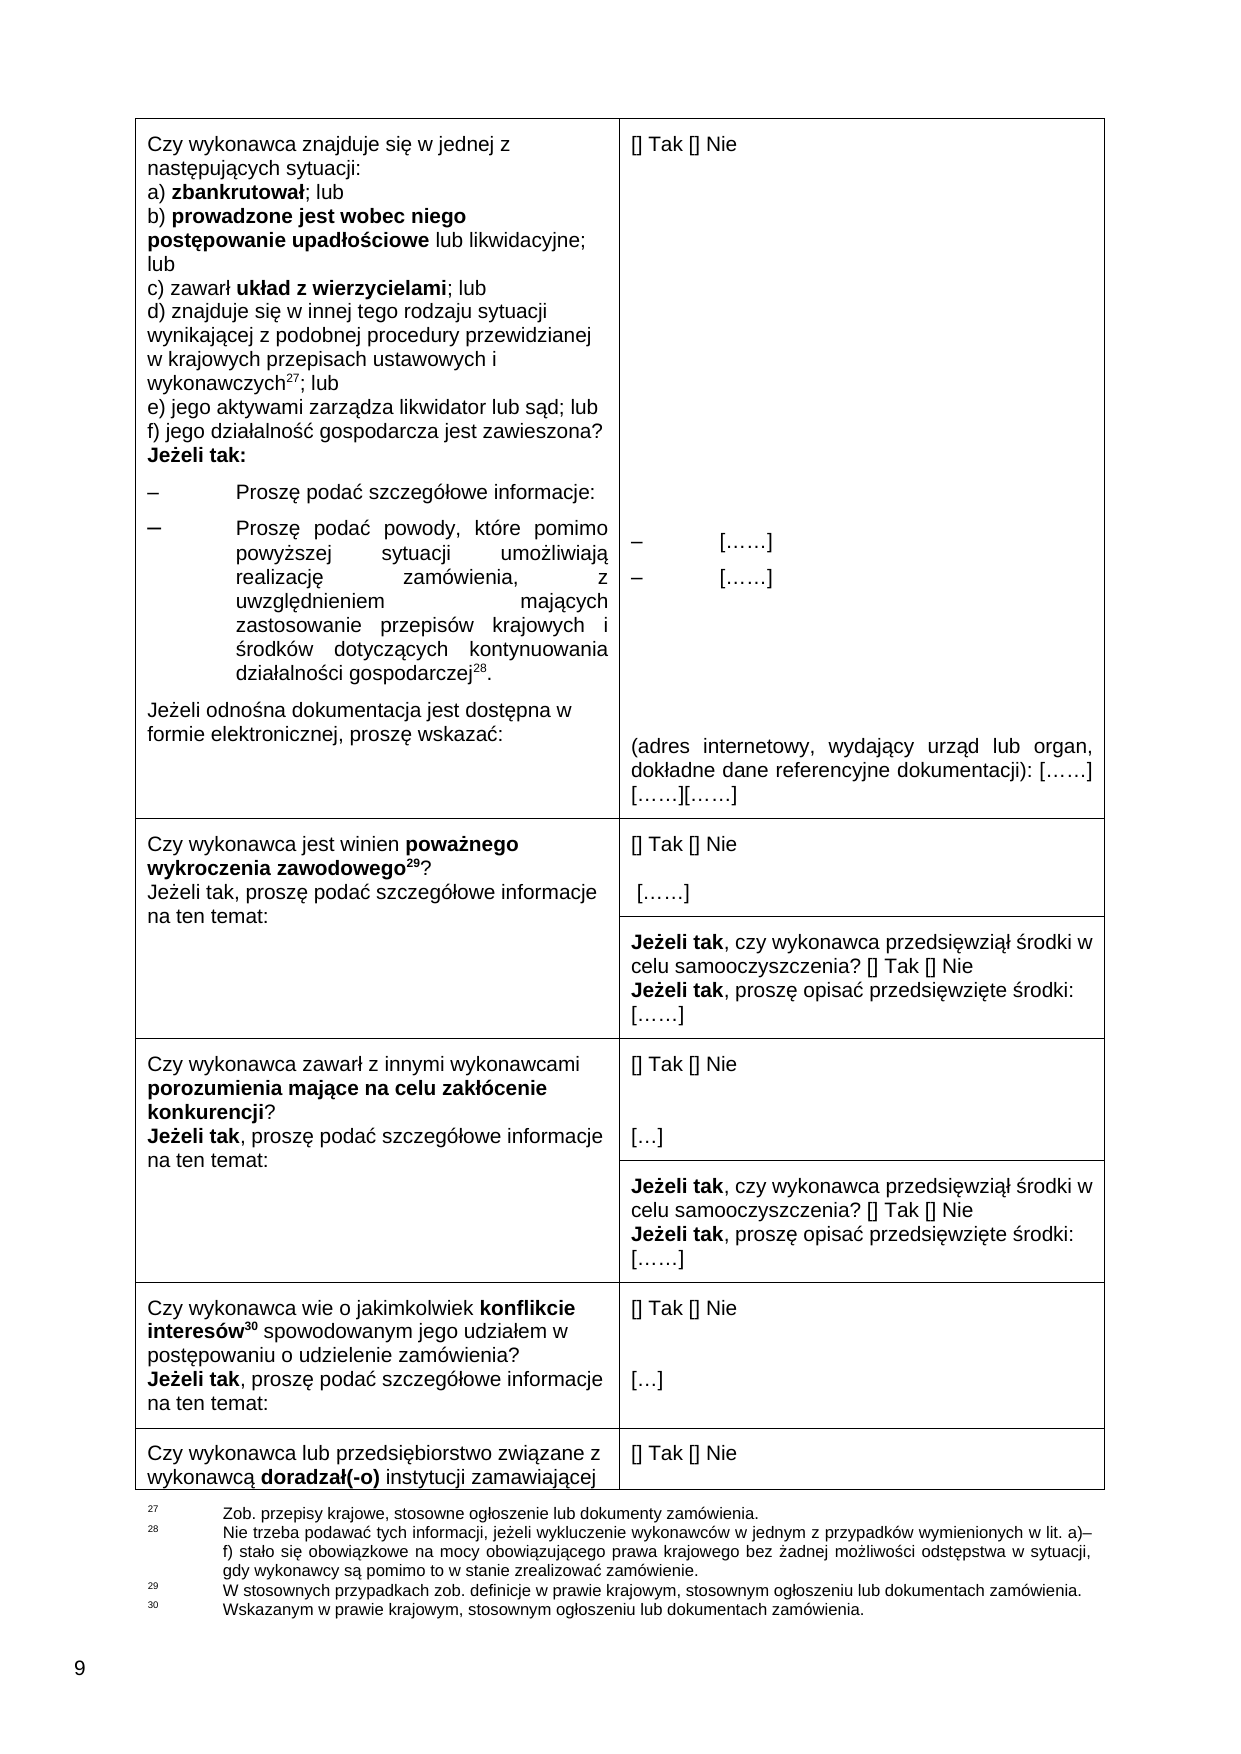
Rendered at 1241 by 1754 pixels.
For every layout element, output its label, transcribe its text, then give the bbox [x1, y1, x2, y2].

table_cell [] Tak [] Nie [……] [620, 819, 1104, 916]
table_cell Jeżeli tak, czy wykonawca przedsięwziął środki w celu samooczyszczenia? [] Tak [] Nie Jeżeli tak, proszę opisać przedsięwzięte środki: [……] [620, 917, 1104, 1038]
table_cell [] Tak [] Nie [……] [……] (adres internetowy, wydający urząd lub organ, dokładne dane referencyjne dokumentacji): [……][……][……] [620, 119, 1104, 818]
table_cell Czy wykonawca zawarł z innymi wykonawcami porozumienia mające na celu zakłócenie konkurencji? Jeżeli tak, proszę podać szczegółowe informacje na ten temat: [136, 1039, 619, 1282]
table_cell Czy wykonawca lub przedsiębiorstwo związane z wykonawcą doradzał(-o) instytucji zamawiającej [136, 1429, 619, 1489]
table_cell Czy wykonawca znajduje się w jednej z następujących sytuacji: a) zbankrutował; lub b) prowadzone jest wobec niego postępowanie upadłościowe lub likwidacyjne; lub c) zawarł układ z wierzycielami; lub d) znajduje się w innej tego rodzaju sytuacji wynikającej z podobnej procedury przewidzianej w krajowych przepisach ustawowych i wykonawczych; lub e) jego aktywami zarządza likwidator lub sąd; lub f) jego działalność gospodarcza jest zawieszona? Jeżeli tak: Proszę podać szczegółowe informacje: Proszę podać powody, które pomimo powyższej sytuacji umożliwiają realizację zamówienia, z uwzględnieniem mających zastosowanie przepisów krajowych i środków dotyczących kontynuowania działalności gospodarczej. Jeżeli odnośna dokumentacja jest dostępna w formie elektronicznej, proszę wskazać: [136, 119, 619, 818]
table_cell [] Tak [] Nie […] [620, 1283, 1104, 1428]
table_cell [] Tak [] Nie [620, 1429, 1104, 1489]
table_cell Czy wykonawca wie o jakimkolwiek konflikcie interesów spowodowanym jego udziałem w postępowaniu o udzielenie zamówienia? Jeżeli tak, proszę podać szczegółowe informacje na ten temat: [136, 1283, 619, 1428]
table_cell Czy wykonawca jest winien poważnego wykroczenia zawodowego? Jeżeli tak, proszę podać szczegółowe informacje na ten temat: [136, 819, 619, 1038]
table_cell [] Tak [] Nie […] [620, 1039, 1104, 1160]
table_cell Jeżeli tak, czy wykonawca przedsięwziął środki w celu samooczyszczenia? [] Tak [] Nie Jeżeli tak, proszę opisać przedsięwzięte środki: [……] [620, 1161, 1104, 1282]
